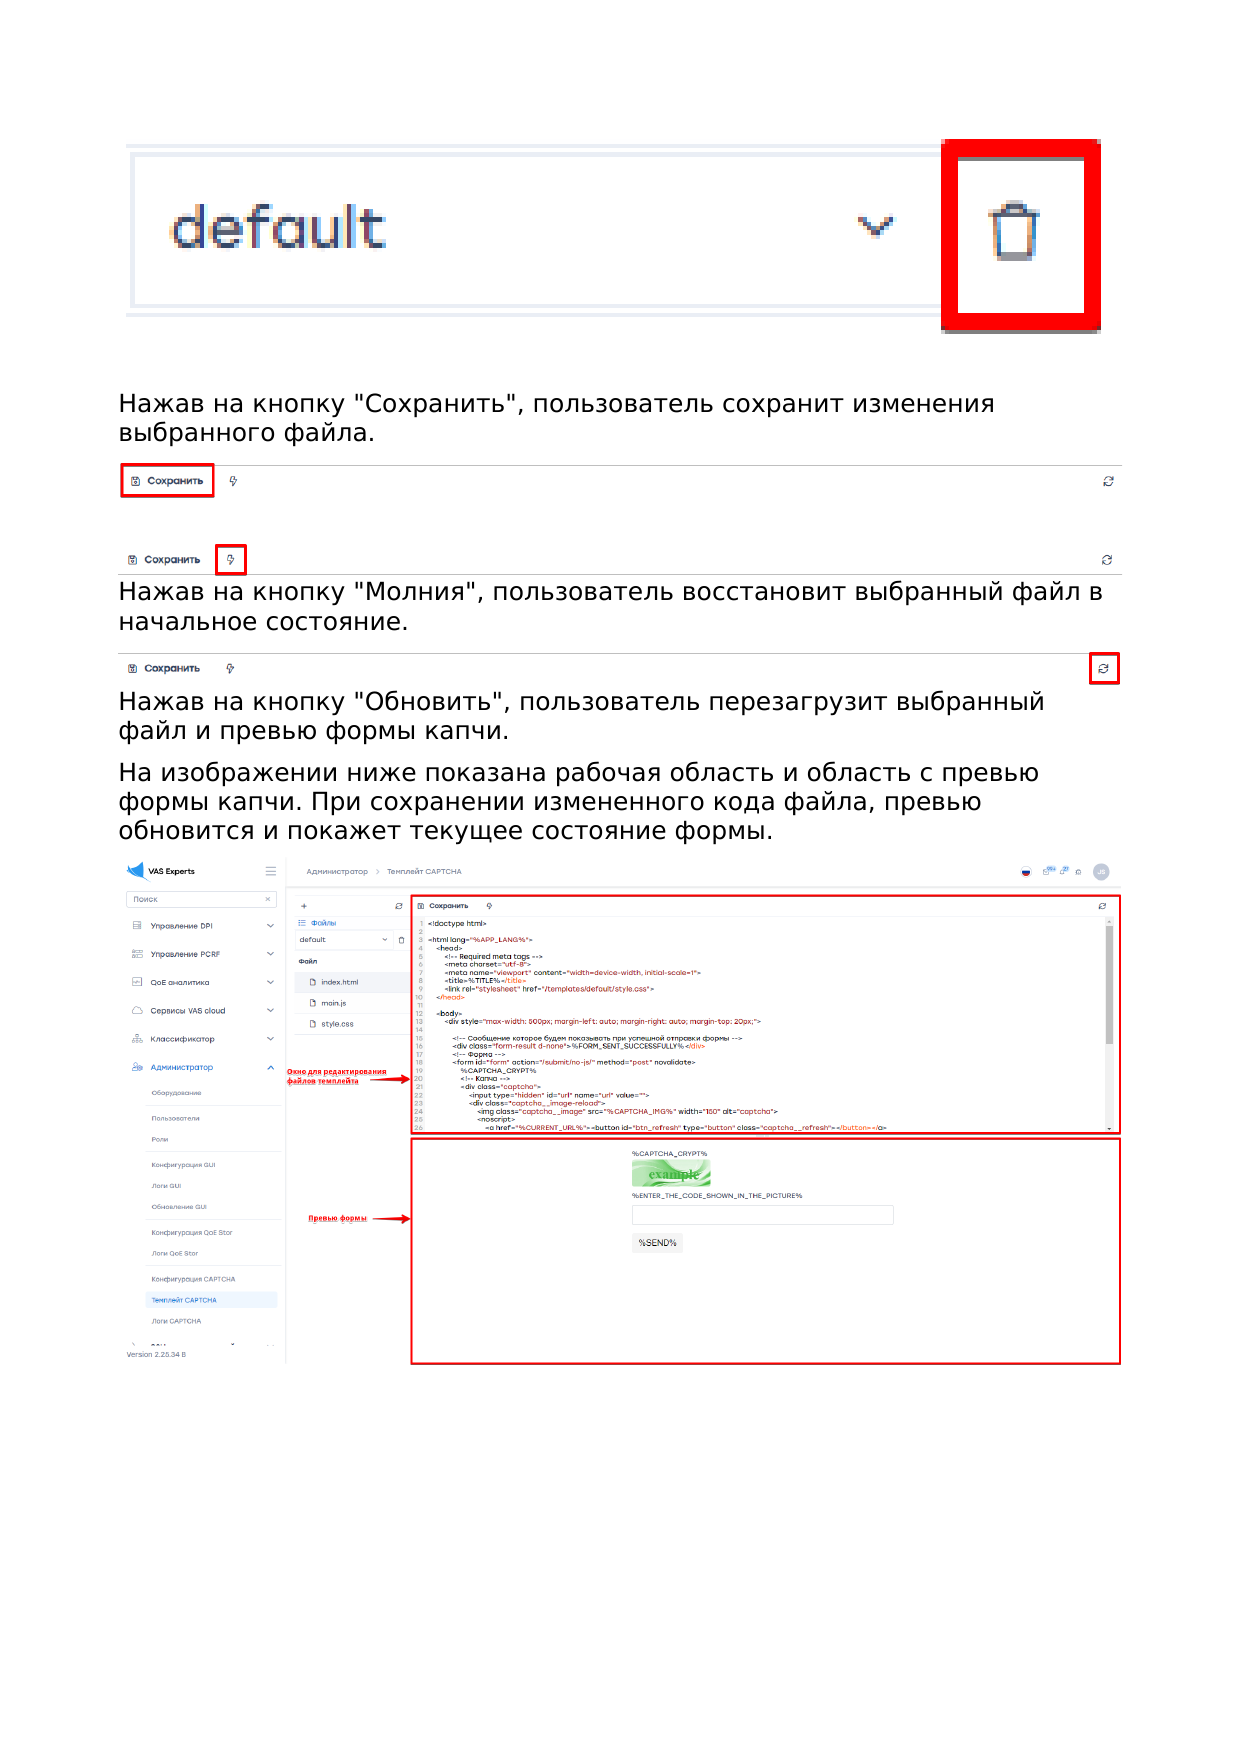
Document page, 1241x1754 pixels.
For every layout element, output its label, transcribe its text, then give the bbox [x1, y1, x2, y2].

text Нажав на кнопку "Сохранить", пользователь сохранит изменения выбранного файла. [118, 389, 1122, 447]
text Нажав на кнопку "Обновить", пользователь перезагрузит выбранный файл и превью формы капчи. [118, 687, 1122, 745]
text Нажав на кнопку "Молния", пользователь восстановит выбранный файл в начальное состояние. [118, 578, 1122, 636]
picture [118, 459, 1123, 500]
picture [118, 541, 1123, 578]
text На изображении ниже показана рабочая область и область с превью формы капчи. При сохранении измененного кода файла, превью обновится и покажет текущее состояние формы. [118, 758, 1122, 845]
picture [118, 118, 1123, 348]
picture [118, 857, 1123, 1367]
picture [118, 648, 1123, 687]
